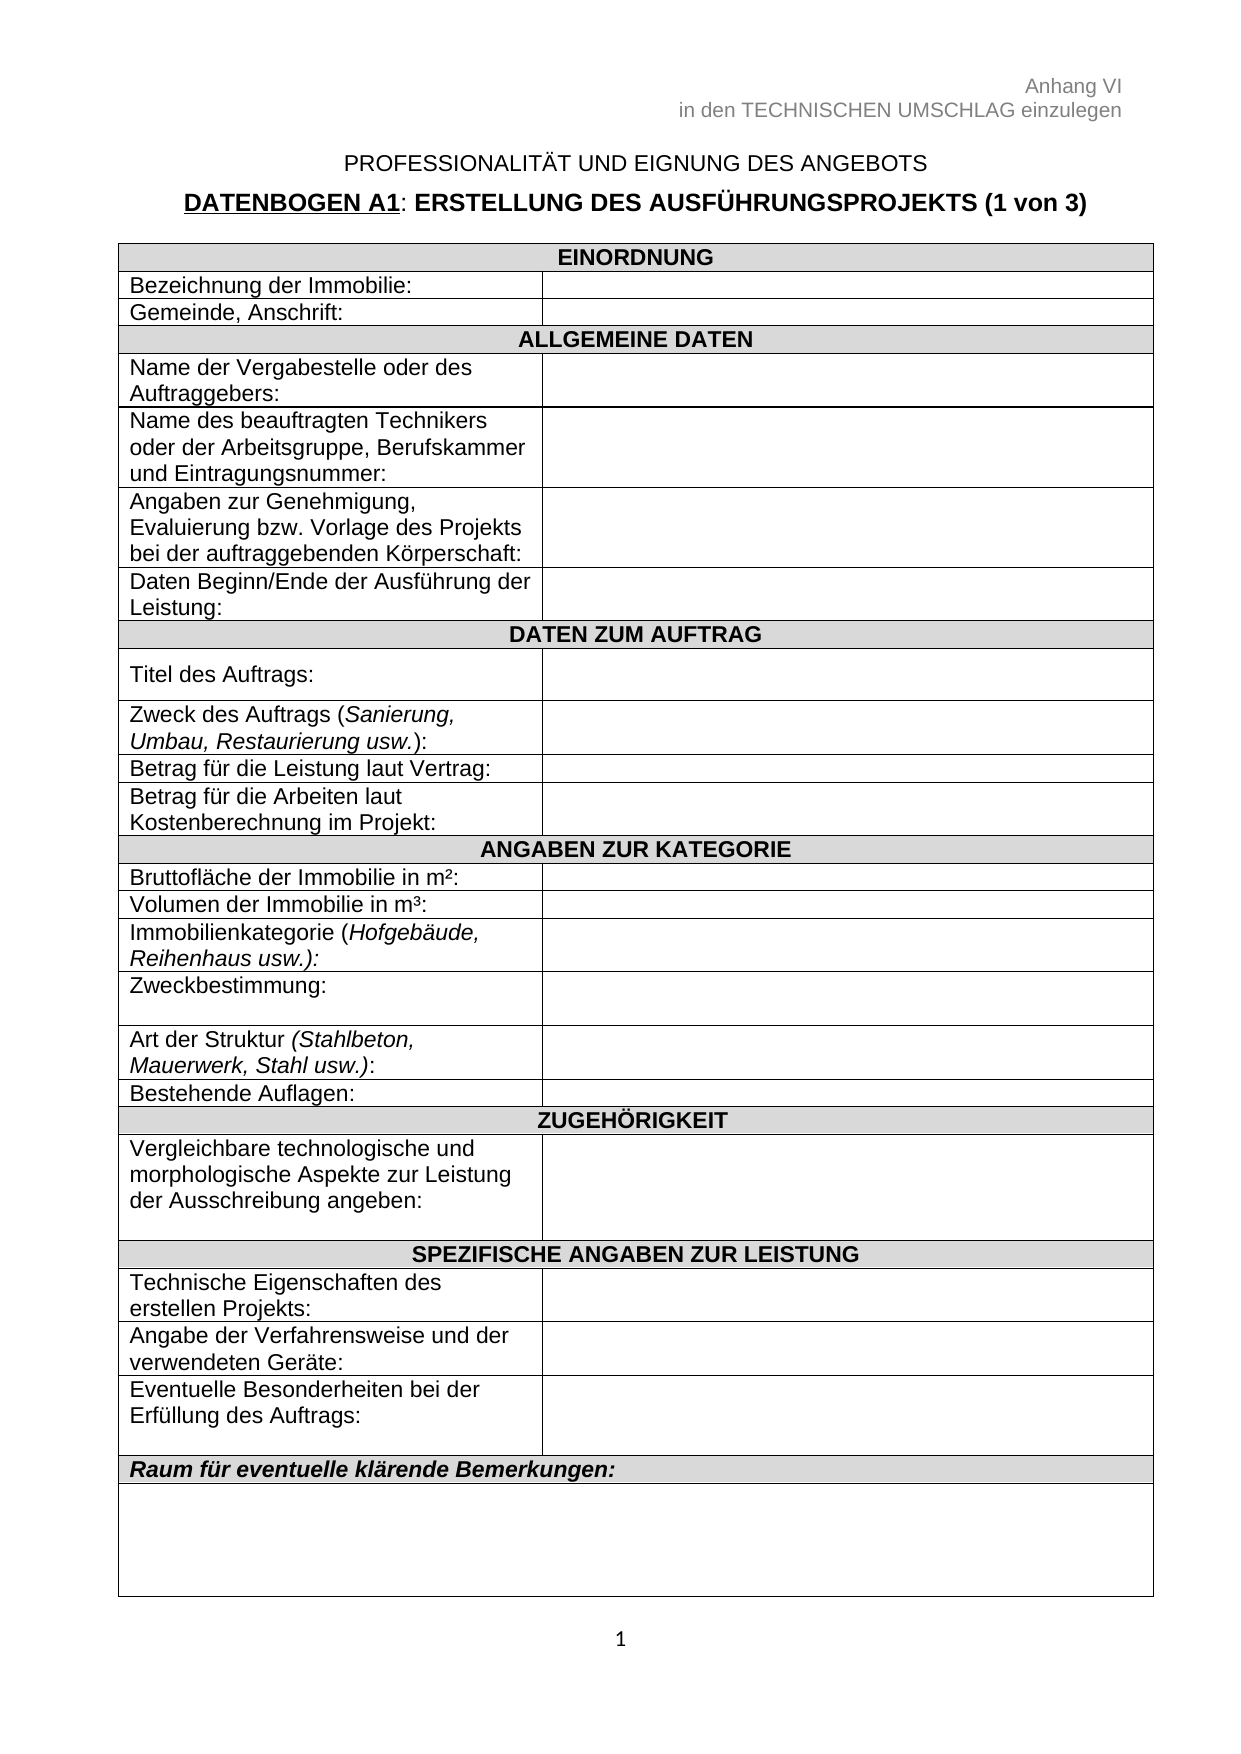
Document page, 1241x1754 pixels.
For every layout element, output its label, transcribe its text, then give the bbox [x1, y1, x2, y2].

table_cell [543, 783, 1153, 835]
table_cell [543, 1026, 1153, 1079]
table_cell [543, 1269, 1153, 1321]
table_cell [543, 891, 1153, 917]
table_cell [543, 568, 1153, 620]
table_cell SPEZIFISCHE ANGABEN ZUR LEISTUNG [119, 1241, 1153, 1267]
table_cell Immobilienkategorie (Hofgebäude, Reihenhaus usw.): [119, 919, 542, 971]
table_cell DATEN ZUM AUFTRAG [119, 621, 1153, 648]
table_cell [543, 919, 1153, 971]
table_cell Bezeichnung der Immobilie: [119, 272, 542, 298]
table_cell [543, 354, 1153, 406]
table_cell [543, 701, 1153, 754]
table_cell ALLGEMEINE DATEN [119, 326, 1153, 353]
table_cell ZUGEHÖRIGKEIT [119, 1107, 1153, 1133]
table_cell [543, 755, 1153, 782]
table_cell EINORDNUNG [119, 244, 1153, 271]
table_cell Art der Struktur (Stahlbeton, Mauerwerk, Stahl usw.): [119, 1026, 542, 1079]
table_cell Betrag für die Arbeiten laut Kostenberechnung im Projekt: [119, 783, 542, 835]
table_cell Name des beauftragten Technikers oder der Arbeitsgruppe, Berufskammer und Eintragungsnummer: [119, 408, 542, 487]
table_cell [543, 972, 1153, 1025]
table_cell [543, 864, 1153, 890]
table_cell Gemeinde, Anschrift: [119, 299, 542, 325]
table_cell Betrag für die Leistung laut Vertrag: [119, 755, 542, 782]
table_cell Eventuelle Besonderheiten bei der Erfüllung des Auftrags: [119, 1376, 542, 1455]
table_cell [543, 299, 1153, 325]
table_cell Technische Eigenschaften des erstellen Projekts: [119, 1269, 542, 1321]
table_cell Zweck des Auftrags (Sanierung, Umbau, Restaurierung usw.): [119, 701, 542, 754]
table_cell Vergleichbare technologische und morphologische Aspekte zur Leistung der Ausschreibung angeben: [119, 1135, 542, 1240]
table_cell DATENBOGEN A1: ERSTELLUNG DES AUSFÜHRUNGSPROJEKTS (1 von 3) [118, 188, 1153, 217]
table_cell [119, 1484, 1153, 1596]
table_cell [530, 217, 1153, 243]
table_cell [543, 1376, 1153, 1455]
table_cell Volumen der Immobilie in m³: [119, 891, 542, 917]
table_cell Zweckbestimmung: [119, 972, 542, 1025]
table_cell Angaben zur Genehmigung, Evaluierung bzw. Vorlage des Projekts bei der auftraggebenden Körperschaft: [119, 488, 542, 567]
table_cell Titel des Auftrags: [119, 649, 542, 700]
table_cell Raum für eventuelle klärende Bemerkungen: [119, 1456, 1153, 1482]
table_cell [543, 1135, 1153, 1240]
table_cell [543, 649, 1153, 700]
table_cell [543, 1080, 1153, 1106]
table_cell [543, 272, 1153, 298]
table_cell ANGABEN ZUR KATEGORIE [119, 836, 1153, 863]
table_cell Angabe der Verfahrensweise und der verwendeten Geräte: [119, 1322, 542, 1375]
table_cell [543, 1322, 1153, 1375]
table_cell Daten Beginn/Ende der Ausführung der Leistung: [119, 568, 542, 620]
table_cell [543, 488, 1153, 567]
table_header PROFESSIONALITÄT UND EIGNUNG DES ANGEBOTS [118, 150, 1153, 188]
table_cell Bruttofläche der Immobilie in m²: [119, 864, 542, 890]
table_cell [118, 217, 530, 243]
table_cell Bestehende Auflagen: [119, 1080, 542, 1106]
table_cell Name der Vergabestelle oder des Auftraggebers: [119, 354, 542, 406]
table_cell [543, 408, 1153, 487]
